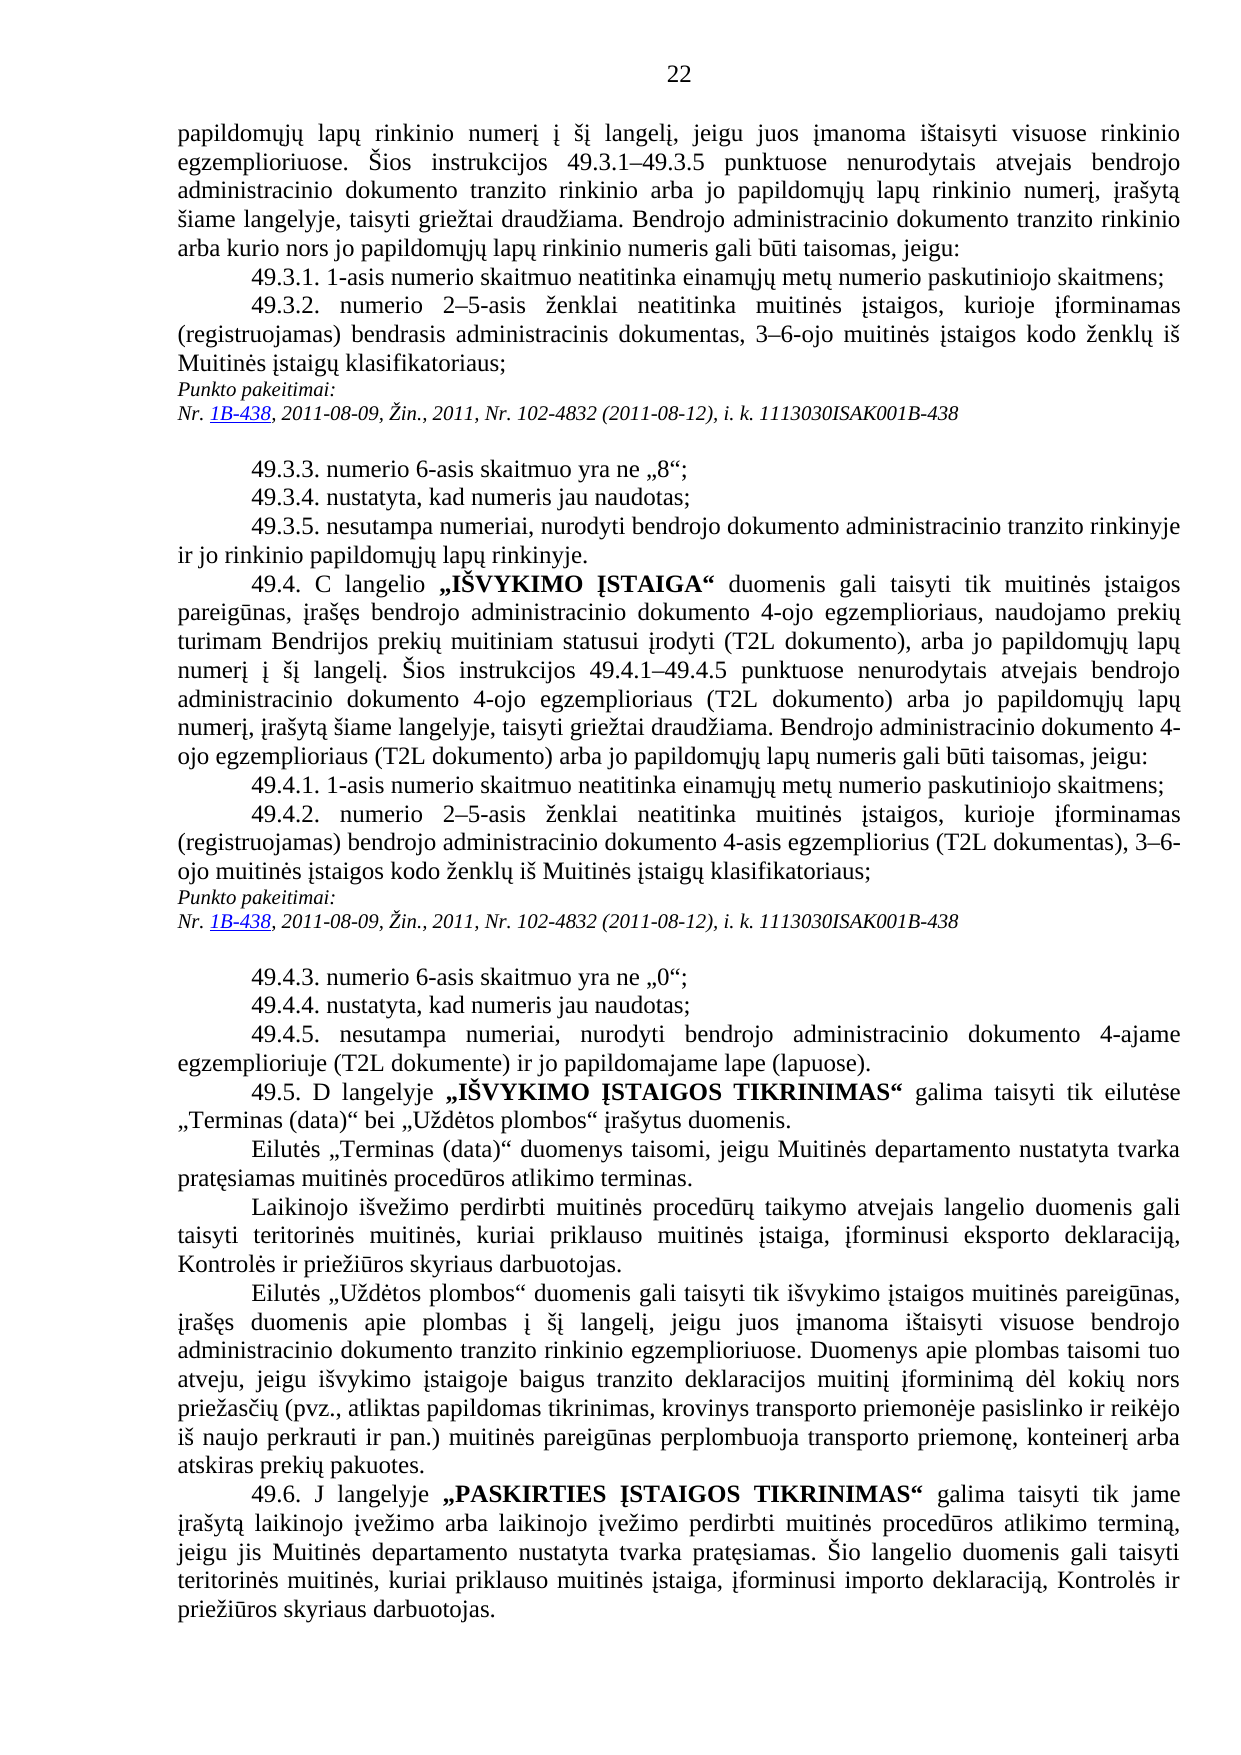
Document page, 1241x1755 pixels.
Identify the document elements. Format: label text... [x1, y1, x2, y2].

text 49.3.4. nustatyta, kad numeris jau naudotas; [177, 482, 1181, 511]
text 49.4.2. numerio 2–5-asis ženklai neatitinka muitinės įstaigos, kurioje įforminamas (registruojamas) bendrojo administracinio dokumento 4-asis egzempliorius (T2L dokumentas), 3–6-ojo muitinės įstaigos kodo ženklų iš Muitinės įstaigų klasifikatoriaus; [177, 799, 1181, 885]
text 49.5. D langelyje „IŠVYKIMO ĮSTAIGOS TIKRINIMAS“ galima taisyti tik eilutėse „Terminas (data)“ bei „Uždėtos plombos“ įrašytus duomenis. [177, 1077, 1181, 1134]
text papildomųjų lapų rinkinio numerį į šį langelį, jeigu juos įmanoma ištaisyti visuose rinkinio egzemplioriuose. Šios instrukcijos 49.3.1–49.3.5 punktuose nenurodytais atvejais bendrojo administracinio dokumento tranzito rinkinio arba jo papildomųjų lapų rinkinio numerį, įrašytą šiame langelyje, taisyti griežtai draudžiama. Bendrojo administracinio dokumento tranzito rinkinio arba kurio nors jo papildomųjų lapų rinkinio numeris gali būti taisomas, jeigu: [177, 118, 1181, 262]
text Punkto pakeitimai: [177, 377, 1181, 401]
text Punkto pakeitimai: [177, 885, 1181, 909]
text 49.4. C langelio „IŠVYKIMO ĮSTAIGA“ duomenis gali taisyti tik muitinės įstaigos pareigūnas, įrašęs bendrojo administracinio dokumento 4-ojo egzemplioriaus, naudojamo prekių turimam Bendrijos prekių muitiniam statusui įrodyti (T2L dokumento), arba jo papildomųjų lapų numerį į šį langelį. Šios instrukcijos 49.4.1–49.4.5 punktuose nenurodytais atvejais bendrojo administracinio dokumento 4-ojo egzemplioriaus (T2L dokumento) arba jo papildomųjų lapų numerį, įrašytą šiame langelyje, taisyti griežtai draudžiama. Bendrojo administracinio dokumento 4-ojo egzemplioriaus (T2L dokumento) arba jo papildomųjų lapų numeris gali būti taisomas, jeigu: [177, 569, 1181, 770]
text 49.3.5. nesutampa numeriai, nurodyti bendrojo dokumento administracinio tranzito rinkinyje ir jo rinkinio papildomųjų lapų rinkinyje. [177, 511, 1181, 569]
text 49.4.3. numerio 6-asis skaitmuo yra ne „0“; [177, 962, 1181, 991]
text Eilutės „Terminas (data)“ duomenys taisomi, jeigu Muitinės departamento nustatyta tvarka pratęsiamas muitinės procedūros atlikimo terminas. [177, 1134, 1181, 1192]
text 49.3.1. 1-asis numerio skaitmuo neatitinka einamųjų metų numerio paskutiniojo skaitmens; [177, 262, 1181, 291]
text 49.4.1. 1-asis numerio skaitmuo neatitinka einamųjų metų numerio paskutiniojo skaitmens; [177, 770, 1181, 799]
text Laikinojo išvežimo perdirbti muitinės procedūrų taikymo atvejais langelio duomenis gali taisyti teritorinės muitinės, kuriai priklauso muitinės įstaiga, įforminusi eksporto deklaraciją, Kontrolės ir priežiūros skyriaus darbuotojas. [177, 1192, 1181, 1278]
text Eilutės „Uždėtos plombos“ duomenis gali taisyti tik išvykimo įstaigos muitinės pareigūnas, įrašęs duomenis apie plombas į šį langelį, jeigu juos įmanoma ištaisyti visuose bendrojo administracinio dokumento tranzito rinkinio egzemplioriuose. Duomenys apie plombas taisomi tuo atveju, jeigu išvykimo įstaigoje baigus tranzito deklaracijos muitinį įforminimą dėl kokių nors priežasčių (pvz., atliktas papildomas tikrinimas, krovinys transporto priemonėje pasislinko ir reikėjo iš naujo perkrauti ir pan.) muitinės pareigūnas perplombuoja transporto priemonę, konteinerį arba atskiras prekių pakuotes. [177, 1278, 1181, 1479]
text Nr. 1B-438, 2011-08-09, Žin., 2011, Nr. 102-4832 (2011-08-12), i. k. 1113030ISAK001B-438 [177, 401, 1181, 425]
text 49.4.4. nustatyta, kad numeris jau naudotas; [177, 991, 1181, 1019]
text 49.4.5. nesutampa numeriai, nurodyti bendrojo administracinio dokumento 4-ajame egzemplioriuje (T2L dokumente) ir jo papildomajame lape (lapuose). [177, 1019, 1181, 1077]
text 49.3.3. numerio 6-asis skaitmuo yra ne „8“; [177, 454, 1181, 482]
text Nr. 1B-438, 2011-08-09, Žin., 2011, Nr. 102-4832 (2011-08-12), i. k. 1113030ISAK001B-438 [177, 909, 1181, 933]
text 49.3.2. numerio 2–5-asis ženklai neatitinka muitinės įstaigos, kurioje įforminamas (registruojamas) bendrasis administracinis dokumentas, 3–6-ojo muitinės įstaigos kodo ženklų iš Muitinės įstaigų klasifikatoriaus; [177, 291, 1181, 377]
text 49.6. J langelyje „PASKIRTIES ĮSTAIGOS TIKRINIMAS“ galima taisyti tik jame įrašytą laikinojo įvežimo arba laikinojo įvežimo perdirbti muitinės procedūros atlikimo terminą, jeigu jis Muitinės departamento nustatyta tvarka pratęsiamas. Šio langelio duomenis gali taisyti teritorinės muitinės, kuriai priklauso muitinės įstaiga, įforminusi importo deklaraciją, Kontrolės ir priežiūros skyriaus darbuotojas. [177, 1479, 1181, 1623]
